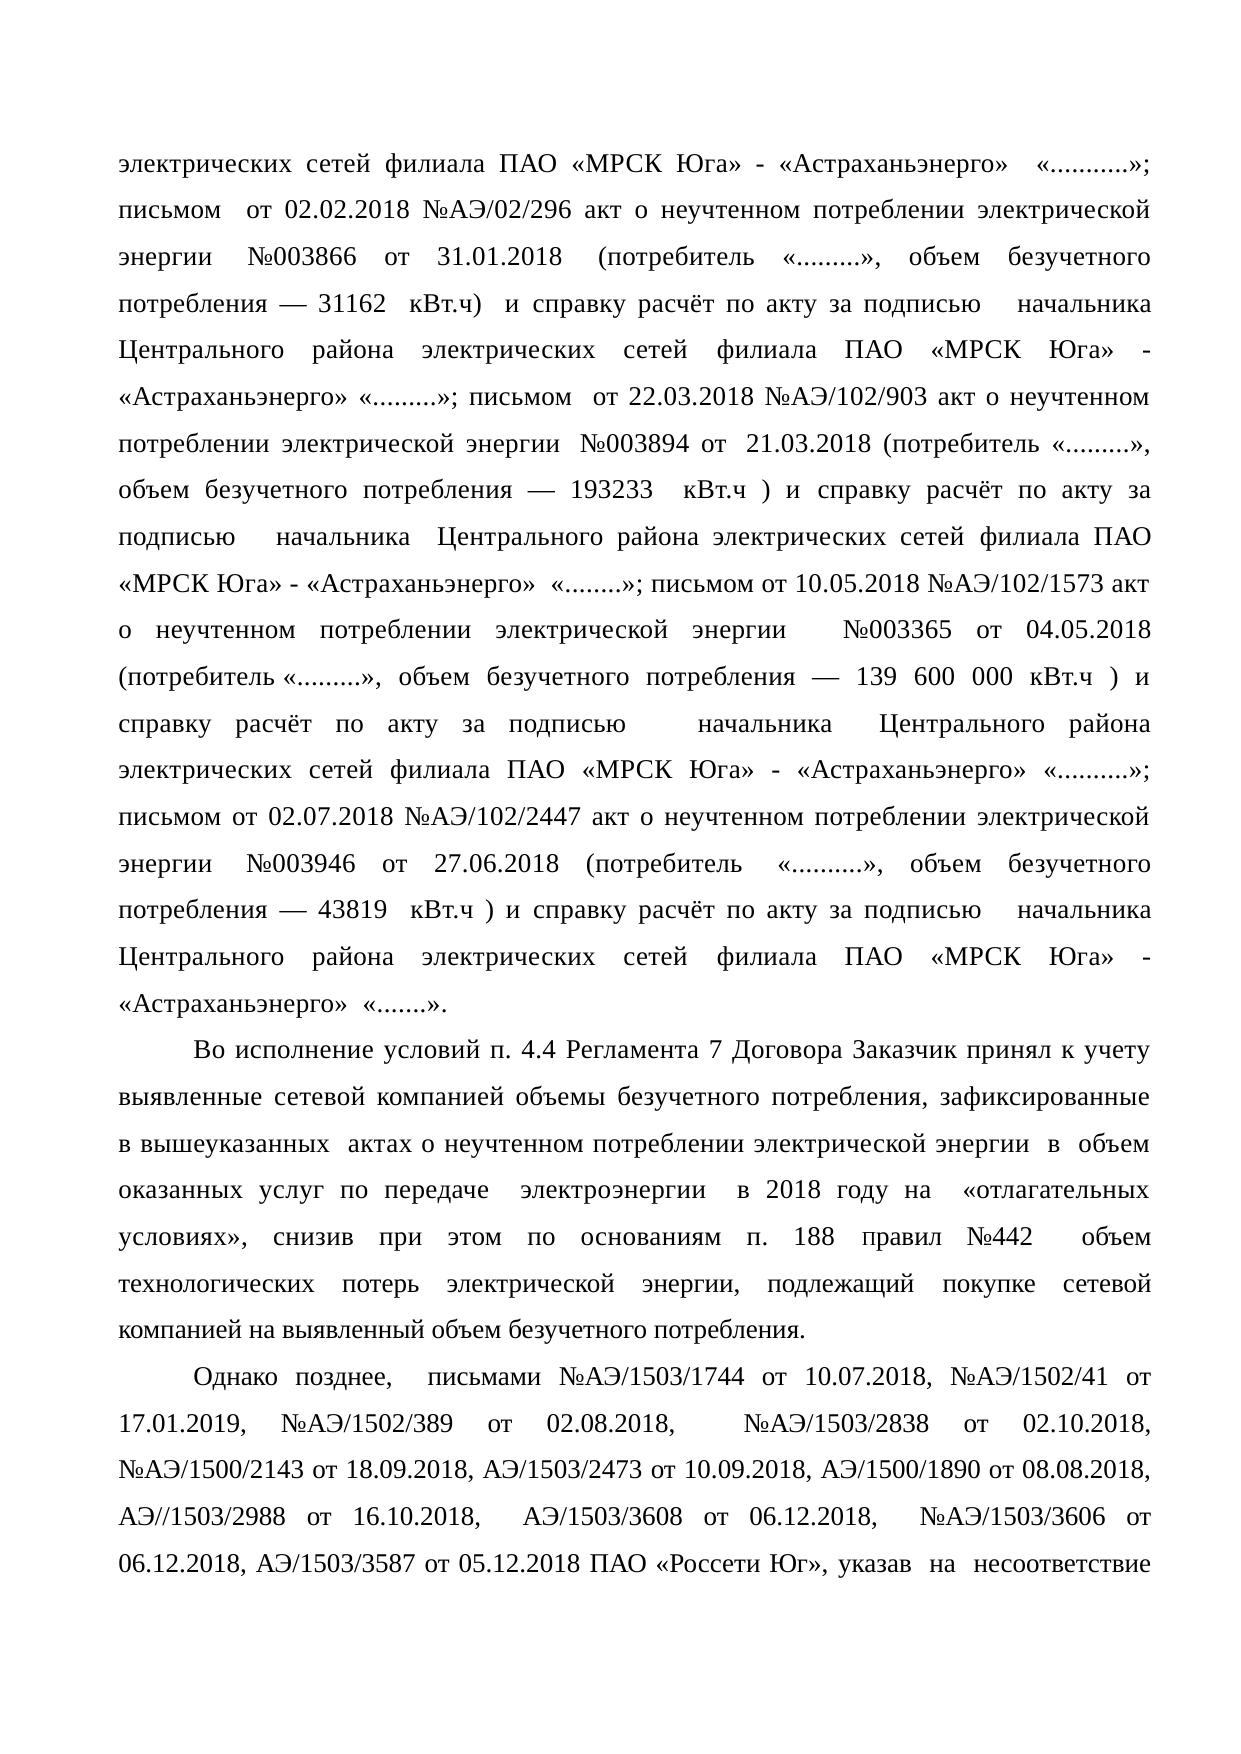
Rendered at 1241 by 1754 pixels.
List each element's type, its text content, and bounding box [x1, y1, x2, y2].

text электрических сетей филиала ПАО «МРСК Юга» - «Астраханьэнерго» «...........»; письмом от 02.02.2018 №АЭ/02/296 акт о неучтенном потреблении электрической энергии №003866 от 31.01.2018 (потребитель «.........», объем безучетного потребления — 31162 кВт.ч) и справку расчёт по акту за подписью начальника Центрального района электрических сетей филиала ПАО «МРСК Юга» - «Астраханьэнерго» «.........»; письмом от 22.03.2018 №АЭ/102/903 акт о неучтенном потреблении электрической энергии №003894 от 21.03.2018 (потребитель «.........», объем безучетного потребления — 193233 кВт.ч ) и справку расчёт по акту за подписью начальника Центрального района электрических сетей филиала ПАО «МРСК Юга» - «Астраханьэнерго» «........»; письмом от 10.05.2018 №АЭ/102/1573 акт о неучтенном потреблении электрической энергии №003365 от 04.05.2018 (потребитель «.........», объем безучетного потребления — 139 600 000 кВт.ч ) и справку расчёт по акту за подписью начальника Центрального района электрических сетей филиала ПАО «МРСК Юга» - «Астраханьэнерго» «..........»; письмом от 02.07.2018 №АЭ/102/2447 акт о неучтенном потреблении электрической энергии №003946 от 27.06.2018 (потребитель «..........», объем безучетного потребления — 43819 кВт.ч ) и справку расчёт по акту за подписью начальника Центрального района электрических сетей филиала ПАО «МРСК Юга» - «Астраханьэнерго» «.......». [118, 147, 1152, 1018]
text Во исполнение условий п. 4.4 Регламента 7 Договора Заказчик принял к учету выявленные сетевой компанией объемы безучетного потребления, зафиксированные в вышеуказанных актах о неучтенном потреблении электрической энергии в объем оказанных услуг по передаче электроэнергии в 2018 году на «отлагательных условиях», снизив при этом по основаниям п. 188 Правил №442 объем технологических потерь электрической энергии, подлежащий покупке сетевой компанией на выявленный объем безучетного потребления. [118, 1033, 1152, 1344]
text Однако позднее, письмами №АЭ/1503/1744 от 10.07.2018, №АЭ/1502/41 от 17.01.2019, №АЭ/1502/389 от 02.08.2018, №АЭ/1503/2838 от 02.10.2018, №АЭ/1500/2143 от 18.09.2018, АЭ/1503/2473 от 10.09.2018, АЭ/1500/1890 от 08.08.2018, АЭ//1503/2988 от 16.10.2018, АЭ/1503/3608 от 06.12.2018, №АЭ/1503/3606 от 06.12.2018, АЭ/1503/3587 от 05.12.2018 ПАО «Россети Юг», указав на несоответствие [118, 1360, 1152, 1578]
